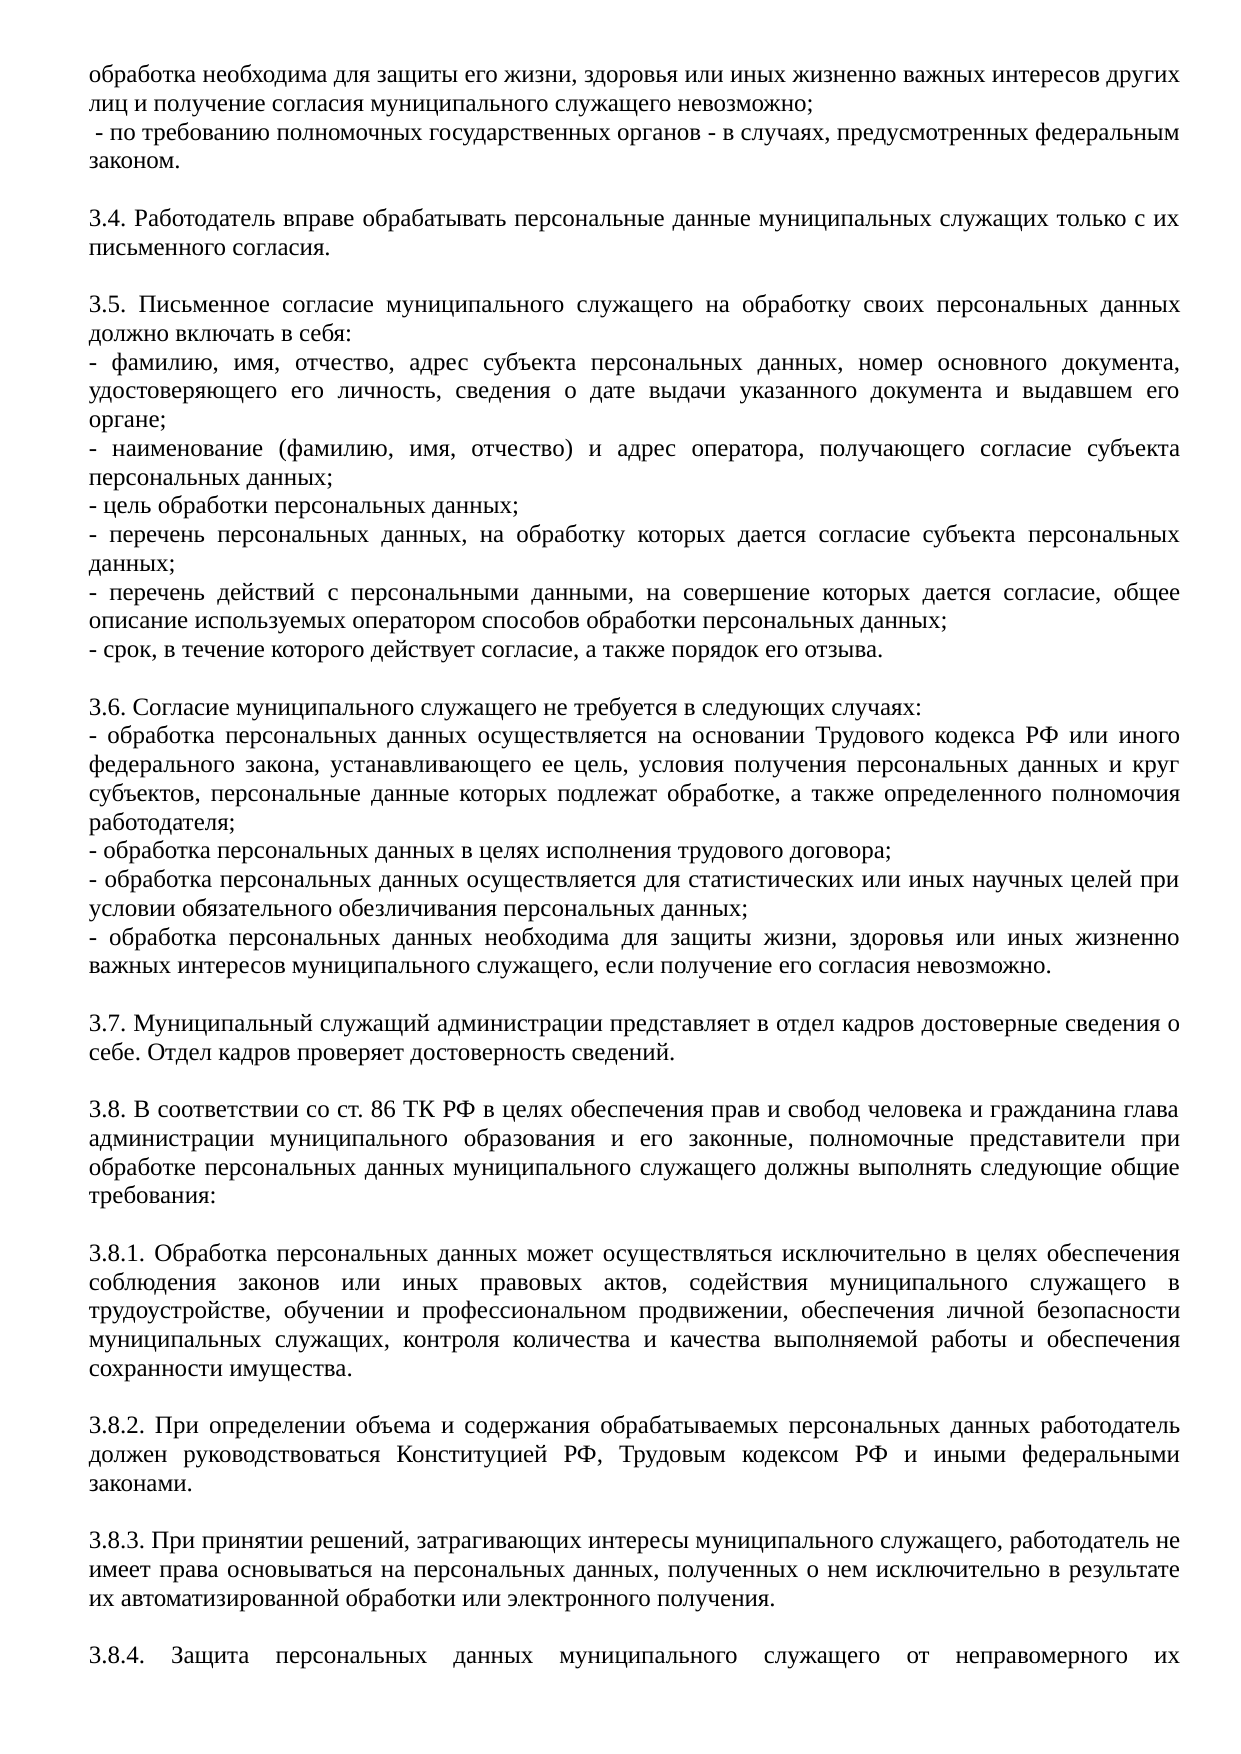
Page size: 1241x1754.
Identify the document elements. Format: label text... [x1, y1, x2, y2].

text - по требованию полномочных государственных органов - в случаях, предусмотренных федеральным законом. [88, 117, 1181, 174]
text 3.7. Муниципальный служащий администрации представляет в отдел кадров достоверные сведения о себе. Отдел кадров проверяет достоверность сведений. [88, 1008, 1181, 1065]
text 3.6. Согласие муниципального служащего не требуется в следующих случаях: [88, 692, 1181, 720]
text - обработка персональных данных необходима для защиты жизни, здоровья или иных жизненно важных интересов муниципального служащего, если получение его согласия невозможно. [88, 922, 1181, 979]
text обработка необходима для защиты его жизни, здоровья или иных жизненно важных интересов других лиц и получение согласия муниципального служащего невозможно; [88, 59, 1181, 117]
text 3.8.4. Защита персональных данных муниципального служащего от неправомерного их [88, 1640, 1181, 1669]
text 3.8.3. При принятии решений, затрагивающих интересы муниципального служащего, работодатель не имеет права основываться на персональных данных, полученных о нем исключительно в результате их автоматизированной обработки или электронного получения. [88, 1525, 1181, 1612]
text 3.8.2. При определении объема и содержания обрабатываемых персональных данных работодатель должен руководствоваться Конституцией РФ, Трудовым кодексом РФ и иными федеральными законами. [88, 1410, 1181, 1497]
text 3.8. В соответствии со ст. 86 ТК РФ в целях обеспечения прав и свобод человека и гражданина глава администрации муниципального образования и его законные, полномочные представители при обработке персональных данных муниципального служащего должны выполнять следующие общие требования: [88, 1094, 1181, 1209]
text - обработка персональных данных осуществляется на основании Трудового кодекса РФ или иного федерального закона, устанавливающего ее цель, условия получения персональных данных и круг субъектов, персональные данные которых подлежат обработке, а также определенного полномочия работодателя; [88, 720, 1181, 835]
text - наименование (фамилию, имя, отчество) и адрес оператора, получающего согласие субъекта персональных данных; [88, 433, 1181, 490]
text - фамилию, имя, отчество, адрес субъекта персональных данных, номер основного документа, удостоверяющего его личность, сведения о дате выдачи указанного документа и выдавшем его органе; [88, 347, 1181, 433]
text 3.8.1. Обработка персональных данных может осуществляться исключительно в целях обеспечения соблюдения законов или иных правовых актов, содействия муниципального служащего в трудоустройстве, обучении и профессиональном продвижении, обеспечения личной безопасности муниципальных служащих, контроля количества и качества выполняемой работы и обеспечения сохранности имущества. [88, 1238, 1181, 1382]
text - обработка персональных данных в целях исполнения трудового договора; [88, 835, 1181, 864]
text 3.5. Письменное согласие муниципального служащего на обработку своих персональных данных должно включать в себя: [88, 289, 1181, 347]
text 3.4. Работодатель вправе обрабатывать персональные данные муниципальных служащих только с их письменного согласия. [88, 203, 1181, 260]
text - перечень действий с персональными данными, на совершение которых дается согласие, общее описание используемых оператором способов обработки персональных данных; [88, 577, 1181, 634]
text - срок, в течение которого действует согласие, а также порядок его отзыва. [88, 634, 1181, 663]
text - цель обработки персональных данных; [88, 490, 1181, 519]
text - обработка персональных данных осуществляется для статистических или иных научных целей при условии обязательного обезличивания персональных данных; [88, 864, 1181, 922]
text - перечень персональных данных, на обработку которых дается согласие субъекта персональных данных; [88, 519, 1181, 577]
